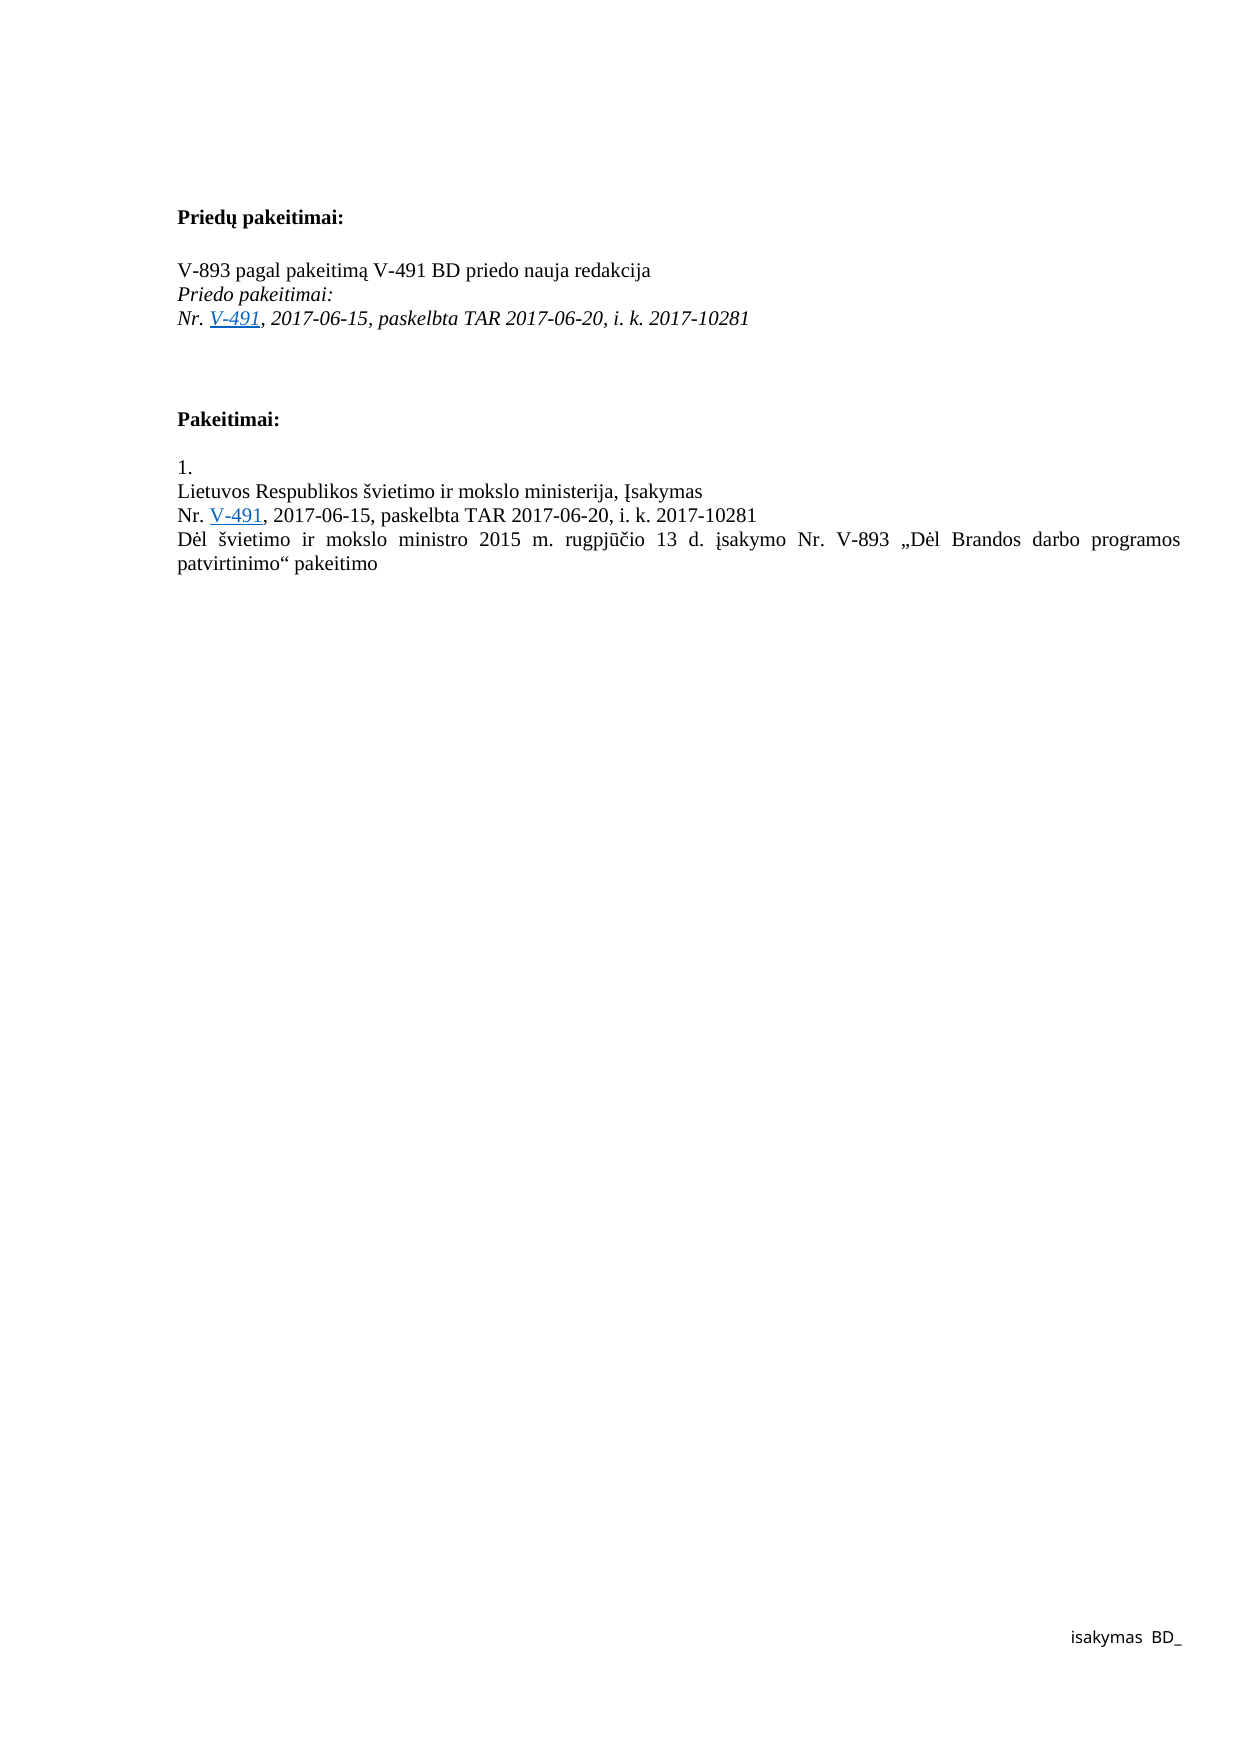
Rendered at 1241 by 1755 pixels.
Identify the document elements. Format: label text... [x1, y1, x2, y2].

text Dėl švietimo ir mokslo ministro 2015 m. rugpjūčio 13 d. įsakymo Nr. V-893 „Dėl Brandos darbo programos patvirtinimo“ pakeitimo [177, 527, 1182, 575]
text Nr. V-491, 2017-06-15, paskelbta TAR 2017-06-20, i. k. 2017-10281 [177, 306, 1182, 330]
text V-893 pagal pakeitimą V-491 BD priedo nauja redakcija [177, 258, 1182, 282]
text Lietuvos Respublikos švietimo ir mokslo ministerija, Įsakymas [177, 479, 1182, 503]
text Priedo pakeitimai: [177, 282, 1182, 306]
text Priedų pakeitimai: [177, 205, 1182, 229]
text Pakeitimai: [177, 407, 1182, 431]
text Nr. V-491, 2017-06-15, paskelbta TAR 2017-06-20, i. k. 2017-10281 [177, 503, 1182, 527]
text 1. [177, 455, 1182, 479]
